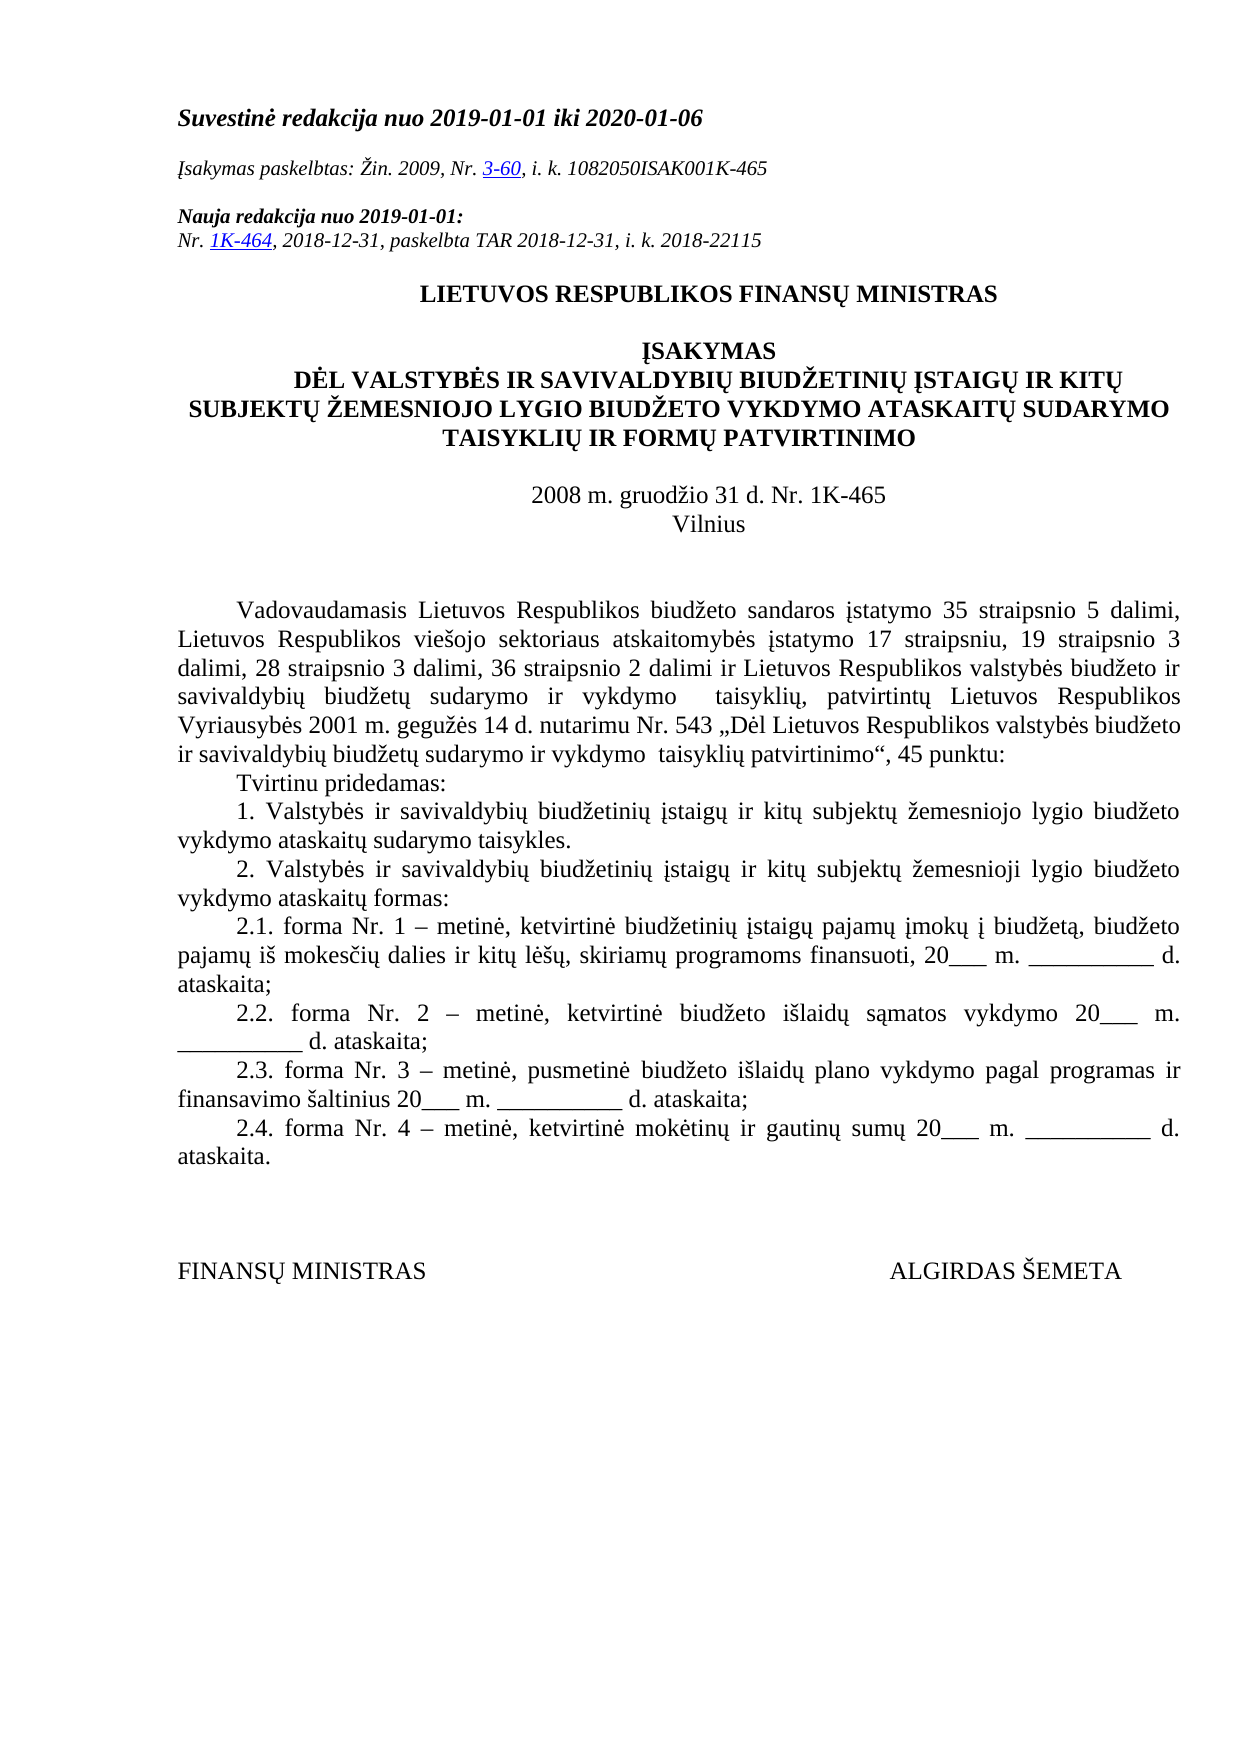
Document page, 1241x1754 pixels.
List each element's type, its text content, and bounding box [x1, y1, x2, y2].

text ĮSAKYMAS [177, 336, 1181, 365]
text DĖL VALSTYBĖS IR SAVIVALDYBIŲ BIUDŽETINIŲ ĮSTAIGŲ IR KITŲ SUBJEKTŲ ŽEMESNIOJO LYGIO BIUDŽETO VYKDYMO ATASKAITŲ SUDARYMO TAISYKLIŲ IR FORMŲ PATVIRTINIMO [177, 365, 1181, 451]
text 1. Valstybės ir savivaldybių biudžetinių įstaigų ir kitų subjektų žemesniojo lygio biudžeto vykdymo ataskaitų sudarymo taisykles. [177, 796, 1181, 854]
text Vilnius [177, 509, 1181, 538]
text Įsakymas paskelbtas: Žin. 2009, Nr. 3-60, i. k. 1082050ISAK001K-465 [177, 156, 1181, 180]
text FINANSŲ MINISTRAS ALGIRDAS ŠEMETA [177, 1256, 1181, 1285]
text 2.1. forma Nr. 1 – metinė, ketvirtinė biudžetinių įstaigų pajamų įmokų į biudžetą, biudžeto pajamų iš mokesčių dalies ir kitų lėšų, skiriamų programoms finansuoti, 20___ m. __________ d. ataskaita; [177, 911, 1181, 998]
text 2.3. forma Nr. 3 – metinė, pusmetinė biudžeto išlaidų plano vykdymo pagal programas ir finansavimo šaltinius 20___ m. __________ d. ataskaita; [177, 1055, 1181, 1113]
text 2. Valstybės ir savivaldybių biudžetinių įstaigų ir kitų subjektų žemesnioji lygio biudžeto vykdymo ataskaitų formas: [177, 854, 1181, 911]
text Tvirtinu pridedamas: [177, 768, 1181, 796]
text Nauja redakcija nuo 2019-01-01: [177, 204, 1181, 228]
text 2008 m. gruodžio 31 d. Nr. 1K-465 [177, 480, 1181, 509]
text Nr. 1K-464, 2018-12-31, paskelbta TAR 2018-12-31, i. k. 2018-22115 [177, 228, 1181, 252]
text LIETUVOS RESPUBLIKOS FINANSŲ MINISTRAS [177, 279, 1181, 308]
text 2.2. forma Nr. 2 – metinė, ketvirtinė biudžeto išlaidų sąmatos vykdymo 20___ m. __________ d. ataskaita; [177, 998, 1181, 1055]
text Vadovaudamasis Lietuvos Respublikos biudžeto sandaros įstatymo 35 straipsnio 5 dalimi, Lietuvos Respublikos viešojo sektoriaus atskaitomybės įstatymo 17 straipsniu, 19 straipsnio 3 dalimi, 28 straipsnio 3 dalimi, 36 straipsnio 2 dalimi ir Lietuvos Respublikos valstybės biudžeto ir savivaldybių biudžetų sudarymo ir vykdymo taisyklių, patvirtintų Lietuvos Respublikos Vyriausybės 2001 m. gegužės 14 d. nutarimu Nr. 543 „Dėl Lietuvos Respublikos valstybės biudžeto ir savivaldybių biudžetų sudarymo ir vykdymo taisyklių patvirtinimo“, 45 punktu: [177, 595, 1181, 768]
text 2.4. forma Nr. 4 – metinė, ketvirtinė mokėtinų ir gautinų sumų 20___ m. __________ d. ataskaita. [177, 1113, 1181, 1170]
text Suvestinė redakcija nuo 2019-01-01 iki 2020-01-06 [177, 103, 1181, 132]
